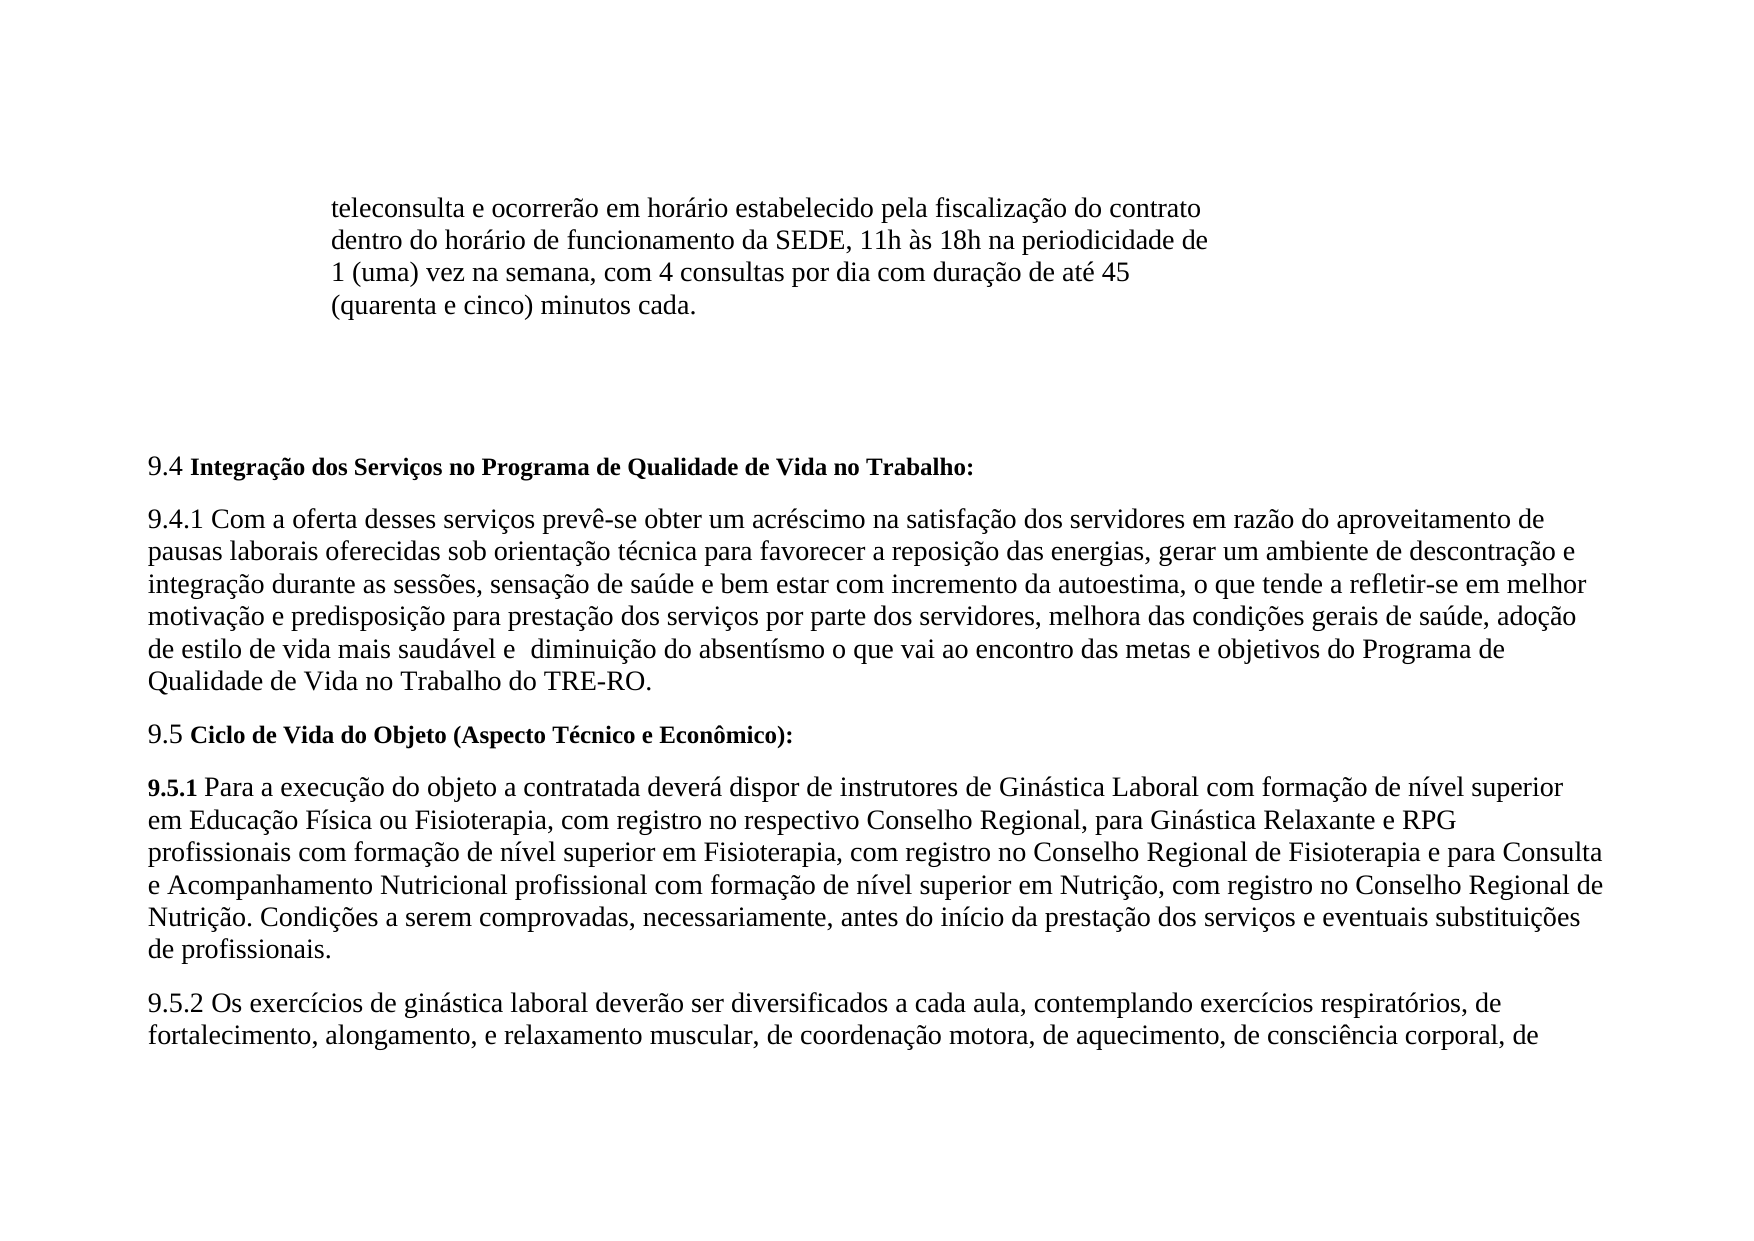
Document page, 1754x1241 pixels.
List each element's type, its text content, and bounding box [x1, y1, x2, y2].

text 9.4 Integração dos Serviços no Programa de Qualidade de Vida no Trabalho: [148, 449, 1606, 481]
text 9.4.1 Com a oferta desses serviços prevê-se obter um acréscimo na satisfação dos servidores em razão do aproveitamento de pausas laborais oferecidas sob orientação técnica para favorecer a reposição das energias, gerar um ambiente de descontração e integração durante as sessões, sensação de saúde e bem estar com incremento da autoestima, o que tende a refletir-se em melhor motivação e predisposição para prestação dos serviços por parte dos servidores, melhora das condições gerais de saúde, adoção de estilo de vida mais saudável e diminuição do absentísmo o que vai ao encontro das metas e objetivos do Programa de Qualidade de Vida no Trabalho do TRE-RO. [148, 502, 1606, 696]
text 9.5.2 Os exercícios de ginástica laboral deverão ser diversificados a cada aula, contemplando exercícios respiratórios, de fortalecimento, alongamento, e relaxamento muscular, de coordenação motora, de aquecimento, de consciência corporal, de [148, 986, 1606, 1051]
table_cell teleconsulta e ocorrerão em horário estabelecido pela fiscalização do contrato dentro do horário de funcionamento da SEDE, 11h às 18h na periodicidade de 1 (uma) vez na semana, com 4 consultas por dia com duração de até 45 (quarenta e cinco) minutos cada. [328, 177, 1219, 385]
table_cell [148, 177, 328, 385]
text 9.5 Ciclo de Vida do Objeto (Aspecto Técnico e Econômico): [148, 717, 1606, 750]
text 9.5.1 Para a execução do objeto a contratada deverá dispor de instrutores de Ginástica Laboral com formação de nível superior em Educação Física ou Fisioterapia, com registro no respectivo Conselho Regional, para Ginástica Relaxante e RPG profissionais com formação de nível superior em Fisioterapia, com registro no Conselho Regional de Fisioterapia e para Consulta e Acompanhamento Nutricional profissional com formação de nível superior em Nutrição, com registro no Conselho Regional de Nutrição. Condições a serem comprovadas, necessariamente, antes do início da prestação dos serviços e eventuais substituições de profissionais. [148, 771, 1606, 965]
